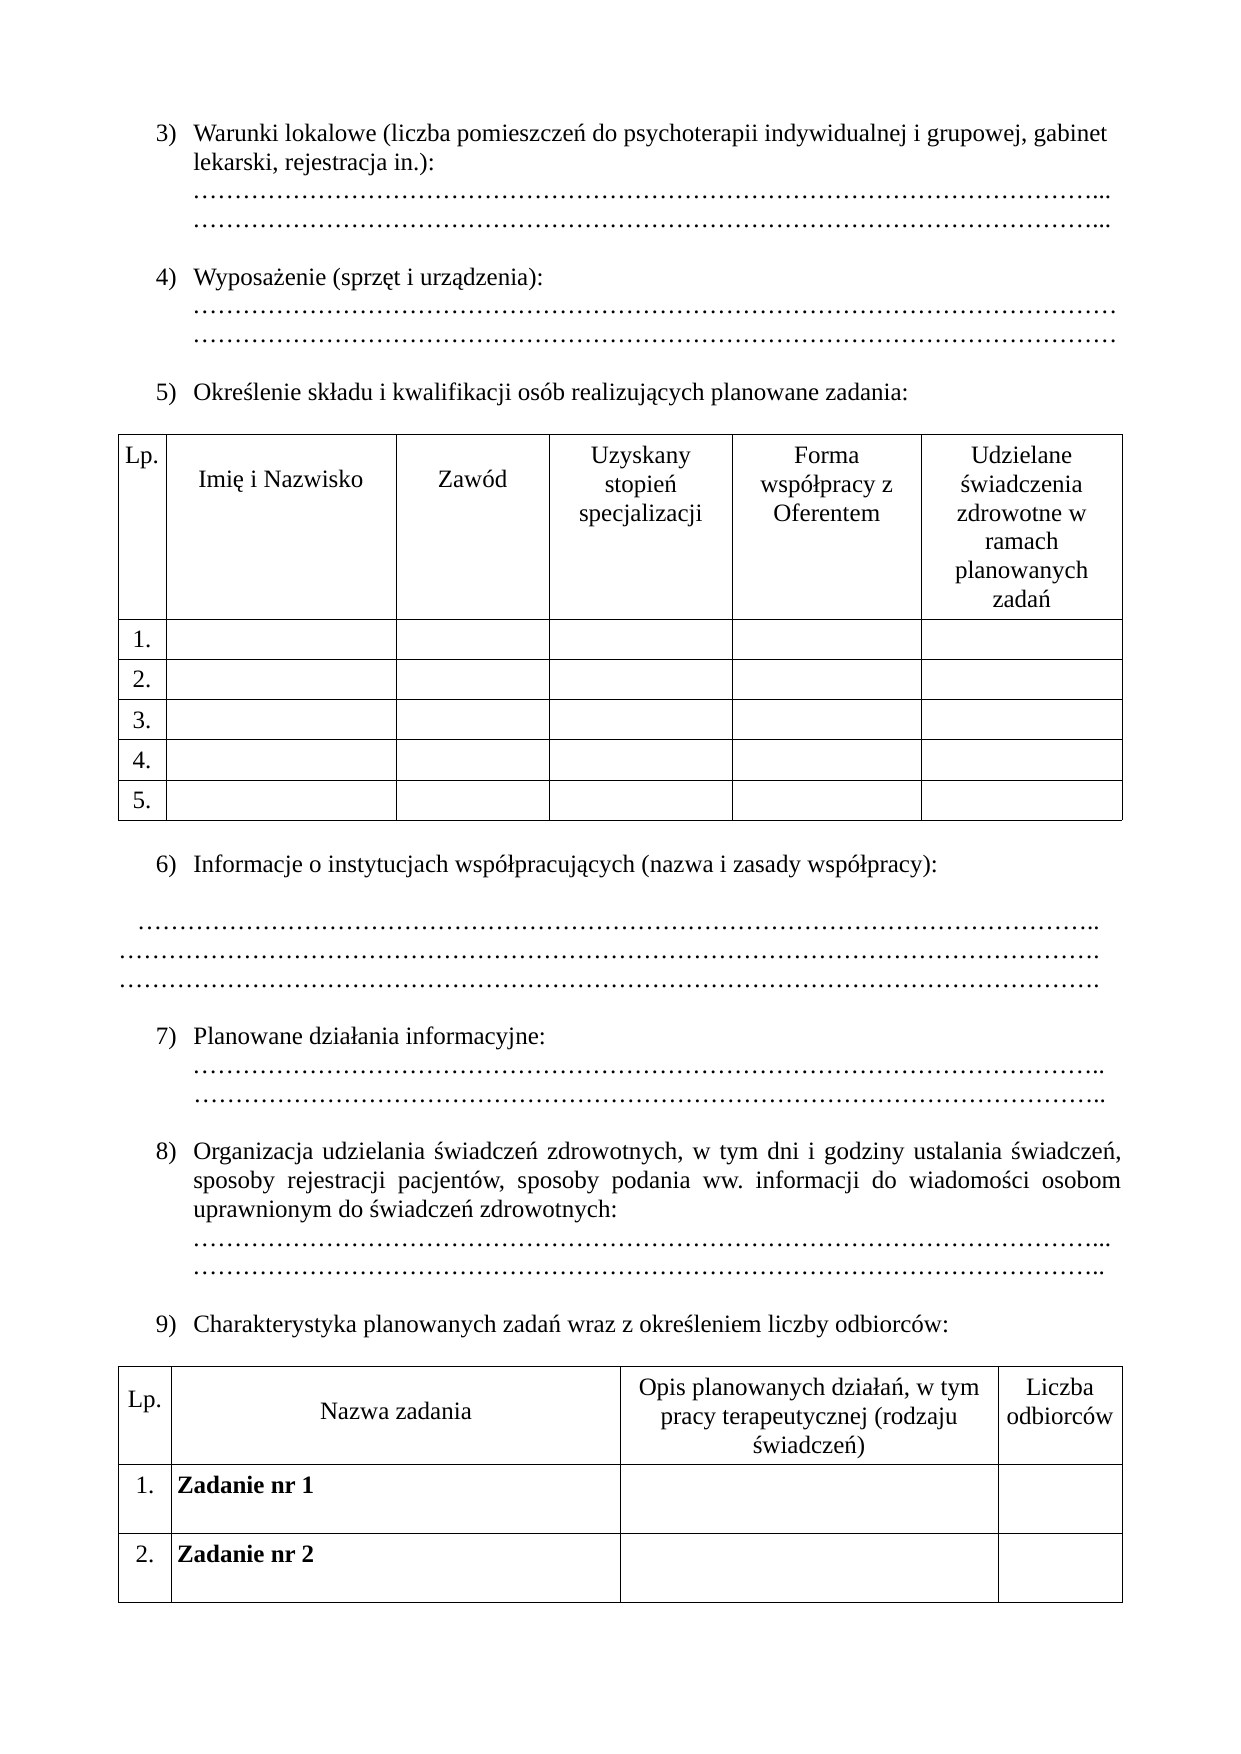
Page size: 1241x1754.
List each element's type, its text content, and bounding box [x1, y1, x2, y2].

table_cell [167, 740, 396, 780]
table_header Udzielane świadczenia zdrowotne w ramach planowanych zadań [922, 435, 1122, 618]
text ………………………………………………………………………………………………... [118, 1223, 1122, 1251]
table_cell [733, 660, 921, 699]
table_cell 2. [119, 1534, 171, 1602]
list Warunki lokalowe (liczba pomieszczeń do psychoterapii indywidualnej i grupowej, gabinet lekarski, rejestracja in.): [156, 118, 1122, 176]
text ……………………………………………………………………………………………….. [118, 1251, 1122, 1280]
table_cell 2. [119, 660, 166, 699]
text …………………………………………………………………………………………………….. ………………………………………………………………………………………………………. [118, 906, 1122, 964]
list Planowane działania informacyjne: [156, 1021, 1122, 1050]
table_cell [733, 740, 921, 780]
table_cell [550, 781, 732, 820]
table_cell [999, 1534, 1122, 1602]
text ………………………………………………………………………………………………... [118, 176, 1122, 204]
table_cell [550, 620, 732, 659]
table_cell Zadanie nr 2 [172, 1534, 620, 1602]
table_header Uzyskany stopień specjalizacji [550, 435, 732, 618]
text ………………………………………………………………………………………………… [118, 291, 1122, 319]
table_header Zawód [397, 435, 549, 618]
table_cell [922, 781, 1122, 820]
table_cell [167, 620, 396, 659]
table_cell [550, 660, 732, 699]
table_cell [733, 700, 921, 739]
text ………………………………………………………………………………………………… [118, 319, 1122, 348]
table_cell [733, 781, 921, 820]
table_cell [922, 700, 1122, 739]
table_cell [397, 660, 549, 699]
table_cell 4. [119, 740, 166, 780]
text ………………………………………………………………………………………………………. [118, 964, 1122, 993]
table_cell [550, 740, 732, 780]
table_cell 3. [119, 700, 166, 739]
table_cell [999, 1465, 1122, 1533]
table_header Lp. [119, 435, 166, 618]
table_cell [550, 700, 732, 739]
table_cell 1. [119, 1465, 171, 1533]
table_cell [922, 660, 1122, 699]
table_cell [621, 1465, 998, 1533]
table_header Nazwa zadania [172, 1367, 620, 1464]
text ……………………………………………………………………………………………….. [118, 1079, 1122, 1108]
list Wyposażenie (sprzęt i urządzenia): [156, 262, 1122, 291]
table_cell [733, 620, 921, 659]
table_cell [397, 740, 549, 780]
list Charakterystyka planowanych zadań wraz z określeniem liczby odbiorców: [156, 1309, 1122, 1338]
table_header Opis planowanych działań, w tym pracy terapeutycznej (rodzaju świadczeń) [621, 1367, 998, 1464]
list Organizacja udzielania świadczeń zdrowotnych, w tym dni i godziny ustalania świadczeń, sposoby rejestracji pacjentów, sposoby podania ww. informacji do wiadomości osobom uprawnionym do świadczeń zdrowotnych: [156, 1136, 1122, 1223]
table_cell [397, 700, 549, 739]
table_cell [922, 740, 1122, 780]
table_cell Zadanie nr 1 [172, 1465, 620, 1533]
table_cell 5. [119, 781, 166, 820]
table_cell [922, 620, 1122, 659]
text ………………………………………………………………………………………………... [118, 204, 1122, 233]
table_header Forma współpracy z Oferentem [733, 435, 921, 618]
table_cell [621, 1534, 998, 1602]
list Informacje o instytucjach współpracujących (nazwa i zasady współpracy): [156, 849, 1122, 878]
table_cell 1. [119, 620, 166, 659]
table_header Lp. [119, 1367, 171, 1464]
table_cell [167, 660, 396, 699]
text ……………………………………………………………………………………………….. [118, 1050, 1122, 1079]
table_cell [397, 620, 549, 659]
table_header Liczba odbiorców [999, 1367, 1122, 1464]
table_cell [167, 781, 396, 820]
table_cell [167, 700, 396, 739]
table_cell [397, 781, 549, 820]
list Określenie składu i kwalifikacji osób realizujących planowane zadania: [156, 377, 1122, 406]
table_header Imię i Nazwisko [167, 435, 396, 618]
